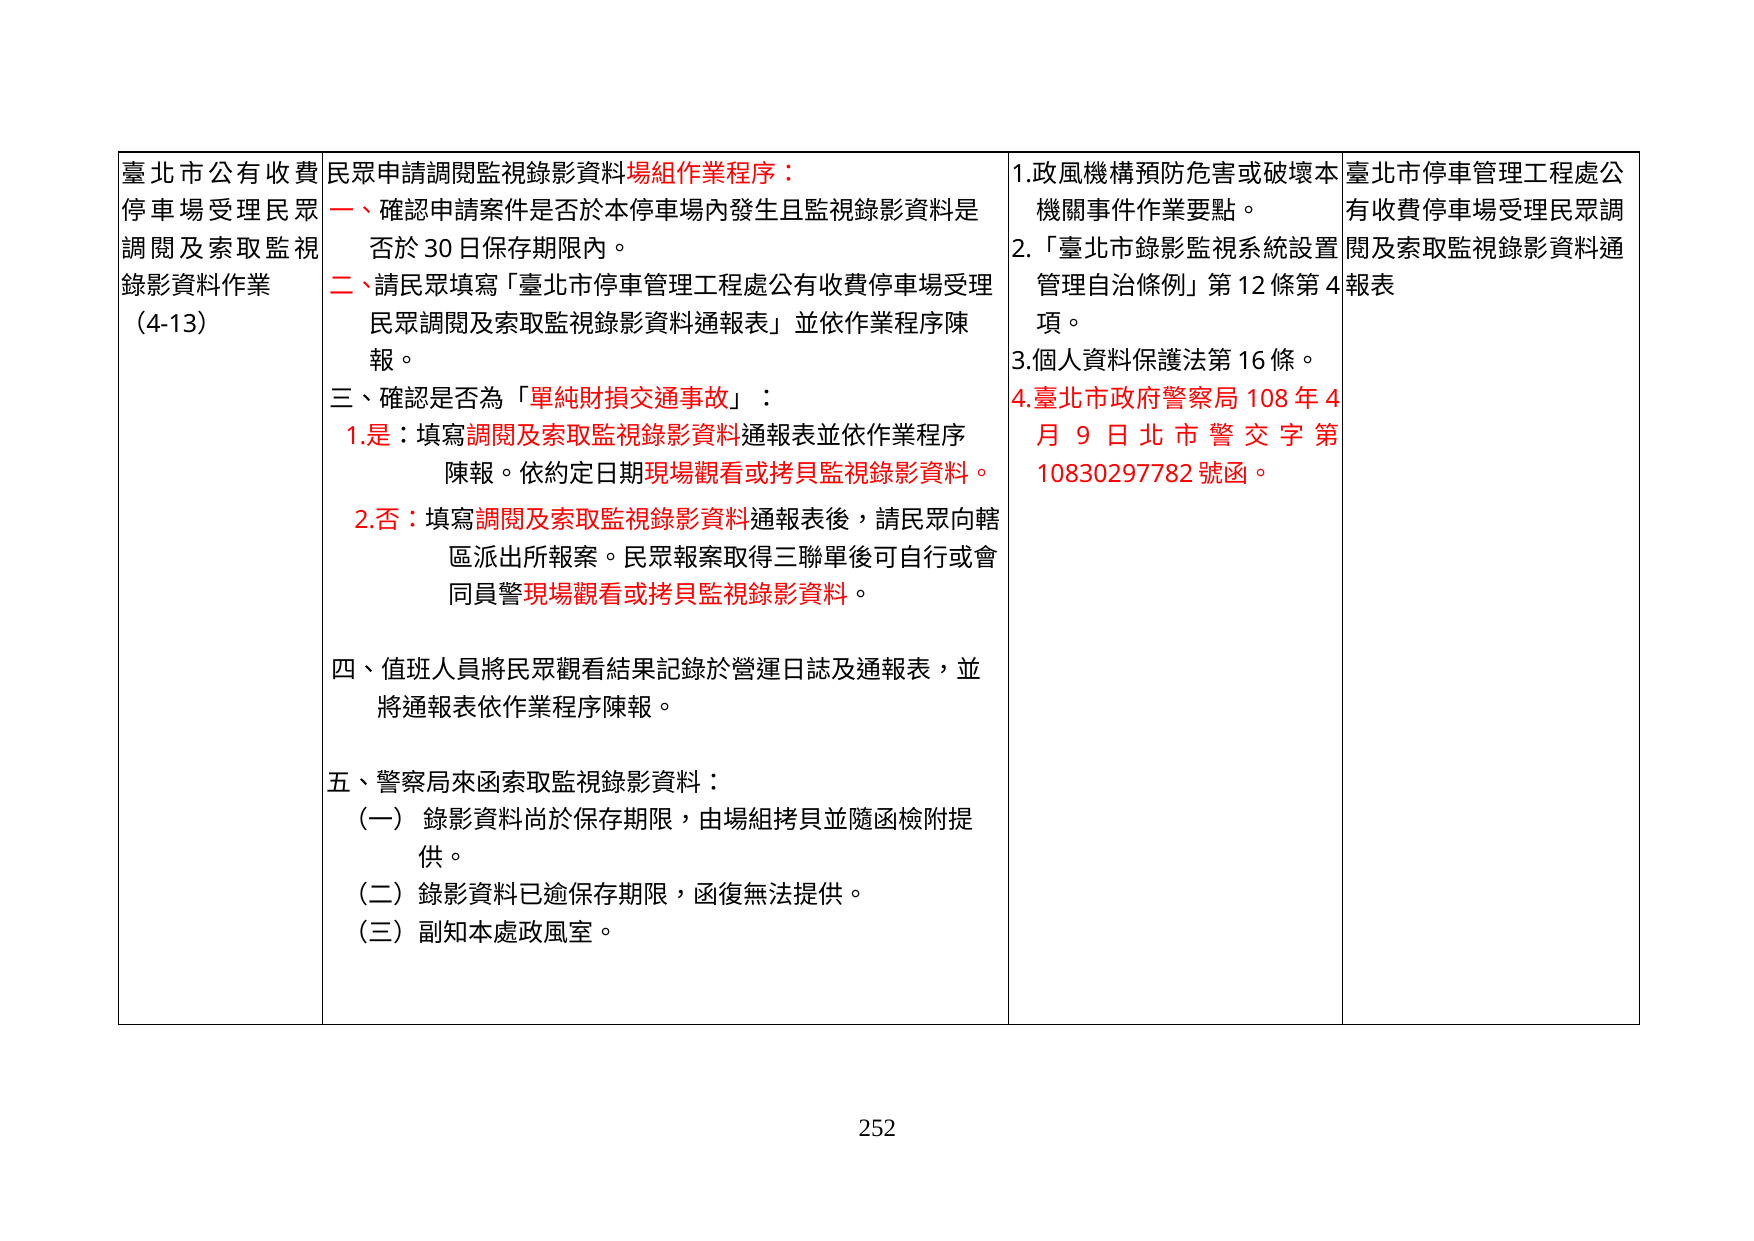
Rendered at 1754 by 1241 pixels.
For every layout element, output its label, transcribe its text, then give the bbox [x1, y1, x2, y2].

table_cell 臺北市停車管理工程處公有收費停車場受理民眾調閱及索取監視錄影資料通報表 [1343, 153, 1639, 1024]
table_cell 1.政風機構預防危害或破壞本機關事件作業要點。 2.「臺北市錄影監視系統設置管理自治條例」第12條第4項。 3.個人資料保護法第16條。 4.臺北市政府警察局108年4月9日北市警交字第10830297782號函。 [1009, 153, 1342, 1024]
table_cell 臺北市公有收費停車場受理民眾調閱及索取監視錄影資料作業 （4-13） [119, 153, 322, 1024]
table_cell 民眾申請調閱監視錄影資料場組作業程序： 一、確認申請案件是否於本停車場內發生且監視錄影資料是否於30日保存期限內。 二、請民眾填寫「臺北市停車管理工程處公有收費停車場受理民眾調閱及索取監視錄影資料通報表」並依作業程序陳報。 三、確認是否為「單純財損交通事故」： 1.是：填寫調閱及索取監視錄影資料通報表並依作業程序 陳報。依約定日期現場觀看或拷貝監視錄影資料。 2.否：填寫調閱及索取監視錄影資料通報表後，請民眾向轄區派出所報案。民眾報案取得三聯單後可自行或會同員警現場觀看或拷貝監視錄影資料。 四、值班人員將民眾觀看結果記錄於營運日誌及通報表，並將通報表依作業程序陳報。 五、警察局來函索取監視錄影資料： （一） 錄影資料尚於保存期限，由場組拷貝並隨函檢附提供。 （二）錄影資料已逾保存期限，函復無法提供。 （三）副知本處政風室。 [323, 153, 1008, 1024]
